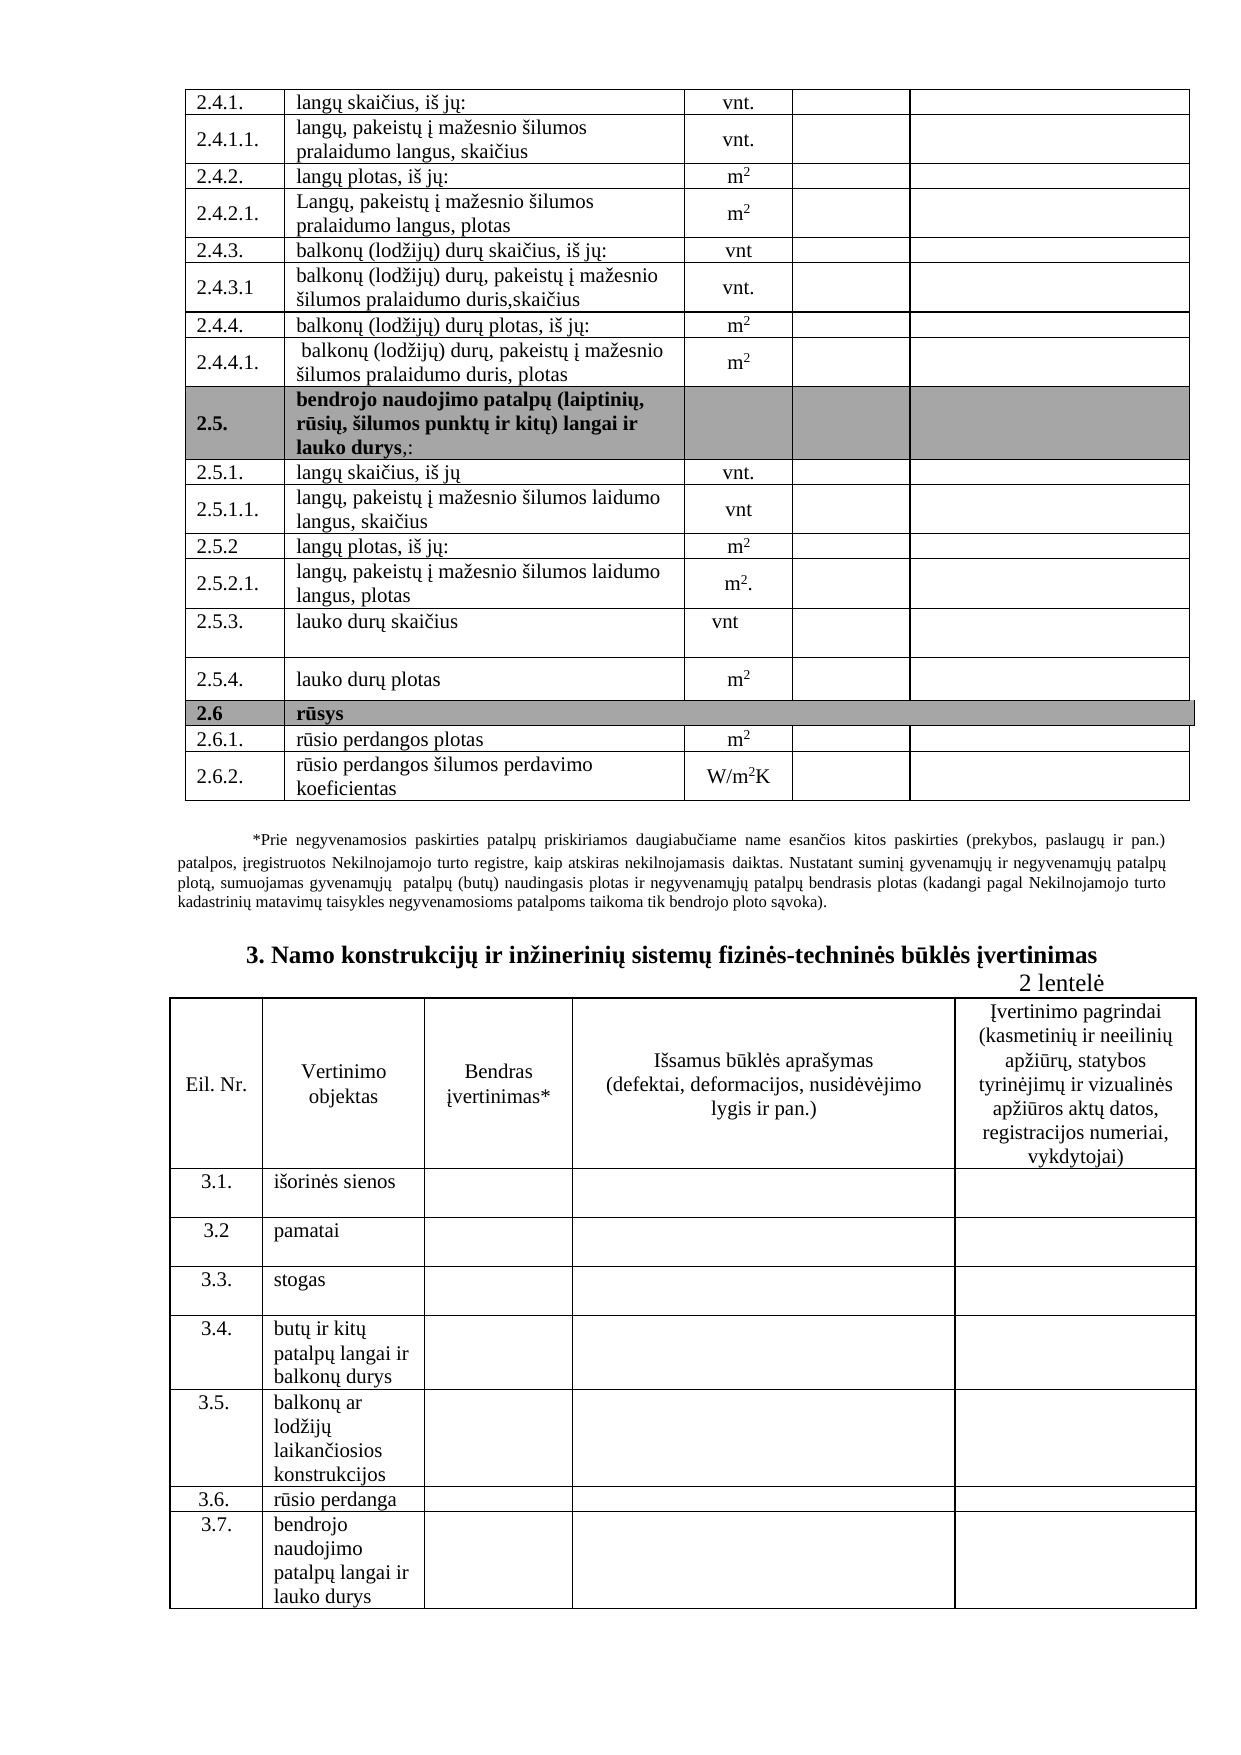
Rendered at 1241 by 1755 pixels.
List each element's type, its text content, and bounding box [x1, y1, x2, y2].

table_cell m2 [685, 189, 792, 237]
table_cell langų, pakeistų į mažesnio šilumos laidumo langus, skaičius [285, 485, 684, 533]
table_cell langų skaičius, iš jų [285, 460, 684, 484]
table_cell 2.5.2.1. [186, 559, 284, 607]
table_cell balkonų (lodžijų) durų, pakeistų į mažesnio šilumos pralaidumo duris,skaičius [285, 263, 684, 311]
table_cell [956, 1487, 1195, 1511]
table_cell [793, 338, 909, 386]
table_cell [793, 460, 909, 484]
table_header Bendras įvertinimas* [425, 999, 572, 1168]
table_cell [1190, 188, 1194, 237]
table_cell [793, 115, 909, 163]
table_cell langų, pakeistų į mažesnio šilumos pralaidumo langus, skaičius [285, 115, 684, 163]
table_cell vnt [685, 485, 792, 533]
table_cell [956, 1267, 1195, 1315]
table_cell [1190, 311, 1194, 337]
table_cell [956, 1512, 1195, 1608]
table_cell [1190, 657, 1194, 700]
table_cell [573, 1390, 954, 1486]
table_cell bendrojo naudojimo patalpų (laiptinių, rūsių, šilumos punktų ir kitų) langai ir lauko durys,: [285, 387, 684, 459]
table_cell [911, 752, 1189, 800]
table_cell langų, pakeistų į mažesnio šilumos laidumo langus, plotas [285, 559, 684, 607]
table_cell 2.4.1.1. [186, 115, 284, 163]
table_cell balkonų (lodžijų) durų skaičius, iš jų: [285, 238, 684, 262]
table_cell m2 [685, 164, 792, 188]
table_cell langų plotas, iš jų: [285, 164, 684, 188]
table_cell rūsys [285, 700, 1194, 725]
table_cell [425, 1316, 572, 1388]
table_cell [425, 1512, 572, 1608]
table_cell [425, 1218, 572, 1266]
table_cell [911, 609, 1189, 657]
table_cell [425, 1169, 572, 1217]
table_cell [1190, 237, 1194, 262]
table_cell 2.4.3. [186, 238, 284, 262]
table_cell stogas [263, 1267, 424, 1315]
table_cell m2. [685, 559, 792, 607]
table_cell bendrojo naudojimo patalpų langai ir lauko durys [263, 1512, 424, 1608]
table_cell [573, 1487, 954, 1511]
table_cell [956, 1169, 1195, 1217]
table_cell m2 [685, 313, 792, 337]
text 2 lentelė [177, 968, 1167, 997]
text 3. Namo konstrukcijų ir inžinerinių sistemų fizinės-techninės būklės įvertinimas [177, 940, 1167, 968]
table_cell [911, 164, 1189, 188]
table_cell 3.4. [171, 1316, 262, 1388]
table_cell 2.4.4.1. [186, 338, 284, 386]
table_cell [911, 726, 1189, 751]
table_cell [1190, 337, 1194, 386]
table_cell Langų, pakeistų į mažesnio šilumos pralaidumo langus, plotas [285, 189, 684, 237]
table_cell [793, 263, 909, 311]
table_cell 2.5.4. [186, 658, 284, 700]
table_cell [1190, 114, 1194, 163]
table_cell vnt. [685, 460, 792, 484]
table_cell [793, 609, 909, 657]
table_cell 2.6.1. [186, 726, 284, 751]
table_cell vnt. [685, 90, 792, 114]
table_cell [573, 1512, 954, 1608]
table_cell 2.5.1. [186, 460, 284, 484]
table_cell [1190, 726, 1194, 751]
text *Prie negyvenamosios paskirties patalpų priskiriamos daugiabučiame name esančios kitos paskirties (prekybos, paslaugų ir pan.) patalpos, įregistruotos Nekilnojamojo turto registre, kaip atskiras nekilnojamasis daiktas. Nustatant suminį gyvenamųjų ir negyvenamųjų patalpų plotą, sumuojamas gyvenamųjų patalpų (butų) naudingasis plotas ir negyvenamųjų patalpų bendrasis plotas (kadangi pagal Nekilnojamojo turto kadastrinių matavimų taisykles negyvenamosioms patalpoms taikoma tik bendrojo ploto sąvoka). [177, 829, 1167, 911]
table_cell [1190, 484, 1194, 533]
table_cell 2.4.1. [186, 90, 284, 114]
table_cell [1190, 751, 1194, 800]
table_cell [911, 387, 1189, 459]
table_cell langų skaičius, iš jų: [285, 90, 684, 114]
table_cell lauko durų skaičius [285, 609, 684, 657]
table_cell [911, 338, 1189, 386]
table_cell lauko durų plotas [285, 658, 684, 700]
table_cell [956, 1316, 1195, 1388]
table_cell 2.6.2. [186, 752, 284, 800]
table_cell 2.4.2. [186, 164, 284, 188]
table_cell [1190, 386, 1194, 459]
table_cell m2 [685, 658, 792, 700]
table_cell vnt. [685, 263, 792, 311]
table_cell [793, 658, 909, 700]
table_cell pamatai [263, 1218, 424, 1266]
table_cell [1190, 262, 1194, 311]
table_cell 2.4.4. [186, 313, 284, 337]
table_cell [911, 658, 1189, 700]
table_cell [793, 313, 909, 337]
table_header Įvertinimo pagrindai (kasmetinių ir neeilinių apžiūrų, statybos tyrinėjimų ir vizualinės apžiūros aktų datos, registracijos numeriai, vykdytojai) [956, 999, 1195, 1168]
table_cell vnt [685, 609, 792, 657]
table_cell [573, 1267, 954, 1315]
table_cell [911, 460, 1189, 484]
table_cell [911, 534, 1189, 558]
table_cell [793, 534, 909, 558]
table_cell langų plotas, iš jų: [285, 534, 684, 558]
table_cell 2.4.3.1 [186, 263, 284, 311]
table_cell m2 [685, 534, 792, 558]
table_cell 3.6. [171, 1487, 262, 1511]
table_cell [793, 485, 909, 533]
table_cell rūsio perdanga [263, 1487, 424, 1511]
table_cell [425, 1267, 572, 1315]
table_cell 2.6 [186, 701, 284, 725]
table_cell [793, 559, 909, 607]
table_cell išorinės sienos [263, 1169, 424, 1217]
table_cell [685, 387, 792, 459]
table_cell rūsio perdangos šilumos perdavimo koeficientas [285, 752, 684, 800]
table_cell [793, 164, 909, 188]
table_cell balkonų (lodžijų) durų plotas, iš jų: [285, 313, 684, 337]
table_cell [1190, 459, 1194, 484]
table_cell balkonų ar lodžijų laikančiosios konstrukcijos [263, 1390, 424, 1486]
table_cell [956, 1218, 1195, 1266]
table_cell 2.5.1.1. [186, 485, 284, 533]
table_cell [793, 387, 909, 459]
table_cell [573, 1316, 954, 1388]
table_cell [911, 189, 1189, 237]
table_cell balkonų (lodžijų) durų, pakeistų į mažesnio šilumos pralaidumo duris, plotas [285, 338, 684, 386]
table_cell [793, 726, 909, 751]
table_cell [911, 115, 1189, 163]
table_cell [911, 238, 1189, 262]
table_cell rūsio perdangos plotas [285, 726, 684, 751]
table_cell W/m2K [685, 752, 792, 800]
table_cell vnt [685, 238, 792, 262]
table_cell [793, 90, 909, 114]
table_header Išsamus būklės aprašymas (defektai, deformacijos, nusidėvėjimo lygis ir pan.) [573, 999, 954, 1168]
table_cell [1190, 558, 1194, 607]
table_cell m2 [685, 726, 792, 751]
table_cell [1190, 163, 1194, 188]
table_cell [573, 1169, 954, 1217]
table_cell [911, 485, 1189, 533]
table_cell [911, 263, 1189, 311]
table_cell [793, 238, 909, 262]
table_cell 3.2 [171, 1218, 262, 1266]
table_cell 2.4.2.1. [186, 189, 284, 237]
table_cell [793, 752, 909, 800]
table_header Eil. Nr. [171, 999, 262, 1168]
table_cell [425, 1487, 572, 1511]
table_cell [793, 189, 909, 237]
table_header Vertinimo objektas [263, 999, 424, 1168]
table_cell [1190, 533, 1194, 558]
table_cell 2.5.2 [186, 534, 284, 558]
table_cell m2 [685, 338, 792, 386]
table_cell [911, 559, 1189, 607]
table_cell [573, 1218, 954, 1266]
table_cell 2.5.3. [186, 609, 284, 657]
table_cell 3.3. [171, 1267, 262, 1315]
table_cell butų ir kitų patalpų langai ir balkonų durys [263, 1316, 424, 1388]
table_cell 2.5. [186, 387, 284, 459]
table_cell 3.7. [171, 1512, 262, 1608]
table_cell 3.5. [171, 1390, 262, 1486]
table_cell [911, 90, 1189, 114]
table_cell 3.1. [171, 1169, 262, 1217]
table_cell [956, 1390, 1195, 1486]
table_cell [425, 1390, 572, 1486]
table_cell vnt. [685, 115, 792, 163]
table_cell [911, 313, 1189, 337]
table_cell [1190, 608, 1194, 657]
table_cell [1190, 89, 1194, 114]
